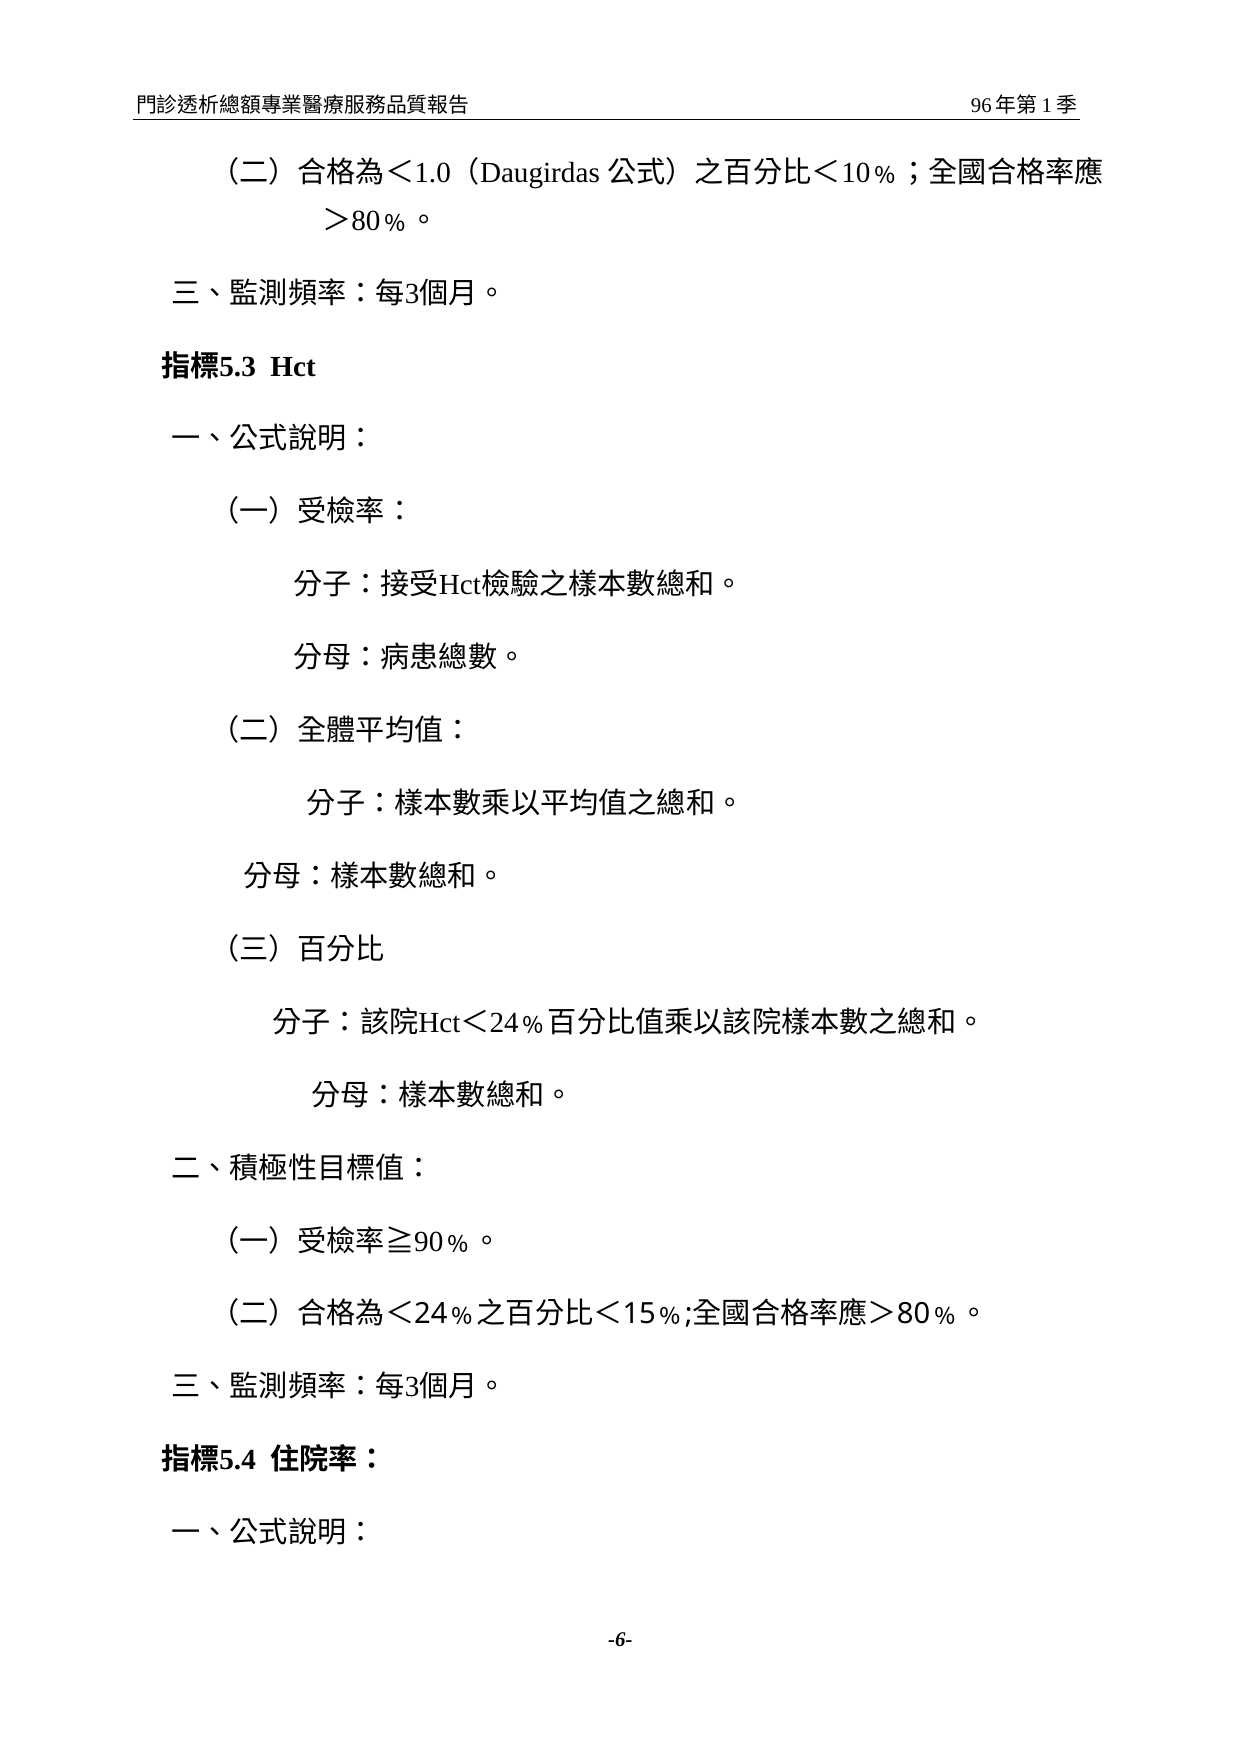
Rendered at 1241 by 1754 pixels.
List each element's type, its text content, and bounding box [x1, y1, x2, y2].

text 分子：樣本數乘以平均值之總和。 [161, 775, 1104, 823]
text 指標5.3 Hct [161, 338, 1104, 386]
list 積極性目標值： [171, 1140, 1104, 1188]
list 全體平均值： [210, 702, 1104, 750]
text 分子：該院Hct＜24﹪百分比值乘以該院樣本數之總和。 [236, 994, 1104, 1042]
text 分母：病患總數。 [234, 629, 1104, 677]
list 公式說明： [171, 411, 1104, 458]
text 分子：接受Hct檢驗之樣本數總和。 [234, 556, 1104, 604]
text 分母：樣本數總和。 [311, 1067, 1104, 1115]
list 合格為＜1.0（Daugirdas 公式）之百分比＜10﹪；全國合格率應＞80﹪。 [210, 144, 1104, 240]
list 合格為＜24﹪之百分比＜15﹪;全國合格率應＞80﹪。 [210, 1286, 1104, 1333]
list 受檢率≧90﹪。 [210, 1213, 1104, 1261]
list 監測頻率：每3個月。 [171, 265, 1104, 313]
list 公式說明： [171, 1504, 1104, 1552]
text 指標5.4 住院率： [161, 1431, 1104, 1479]
list 監測頻率：每3個月。 [171, 1358, 1104, 1406]
list 百分比 [210, 921, 1104, 969]
list 受檢率： [210, 483, 1104, 531]
text 分母：樣本數總和。 [184, 848, 1104, 896]
